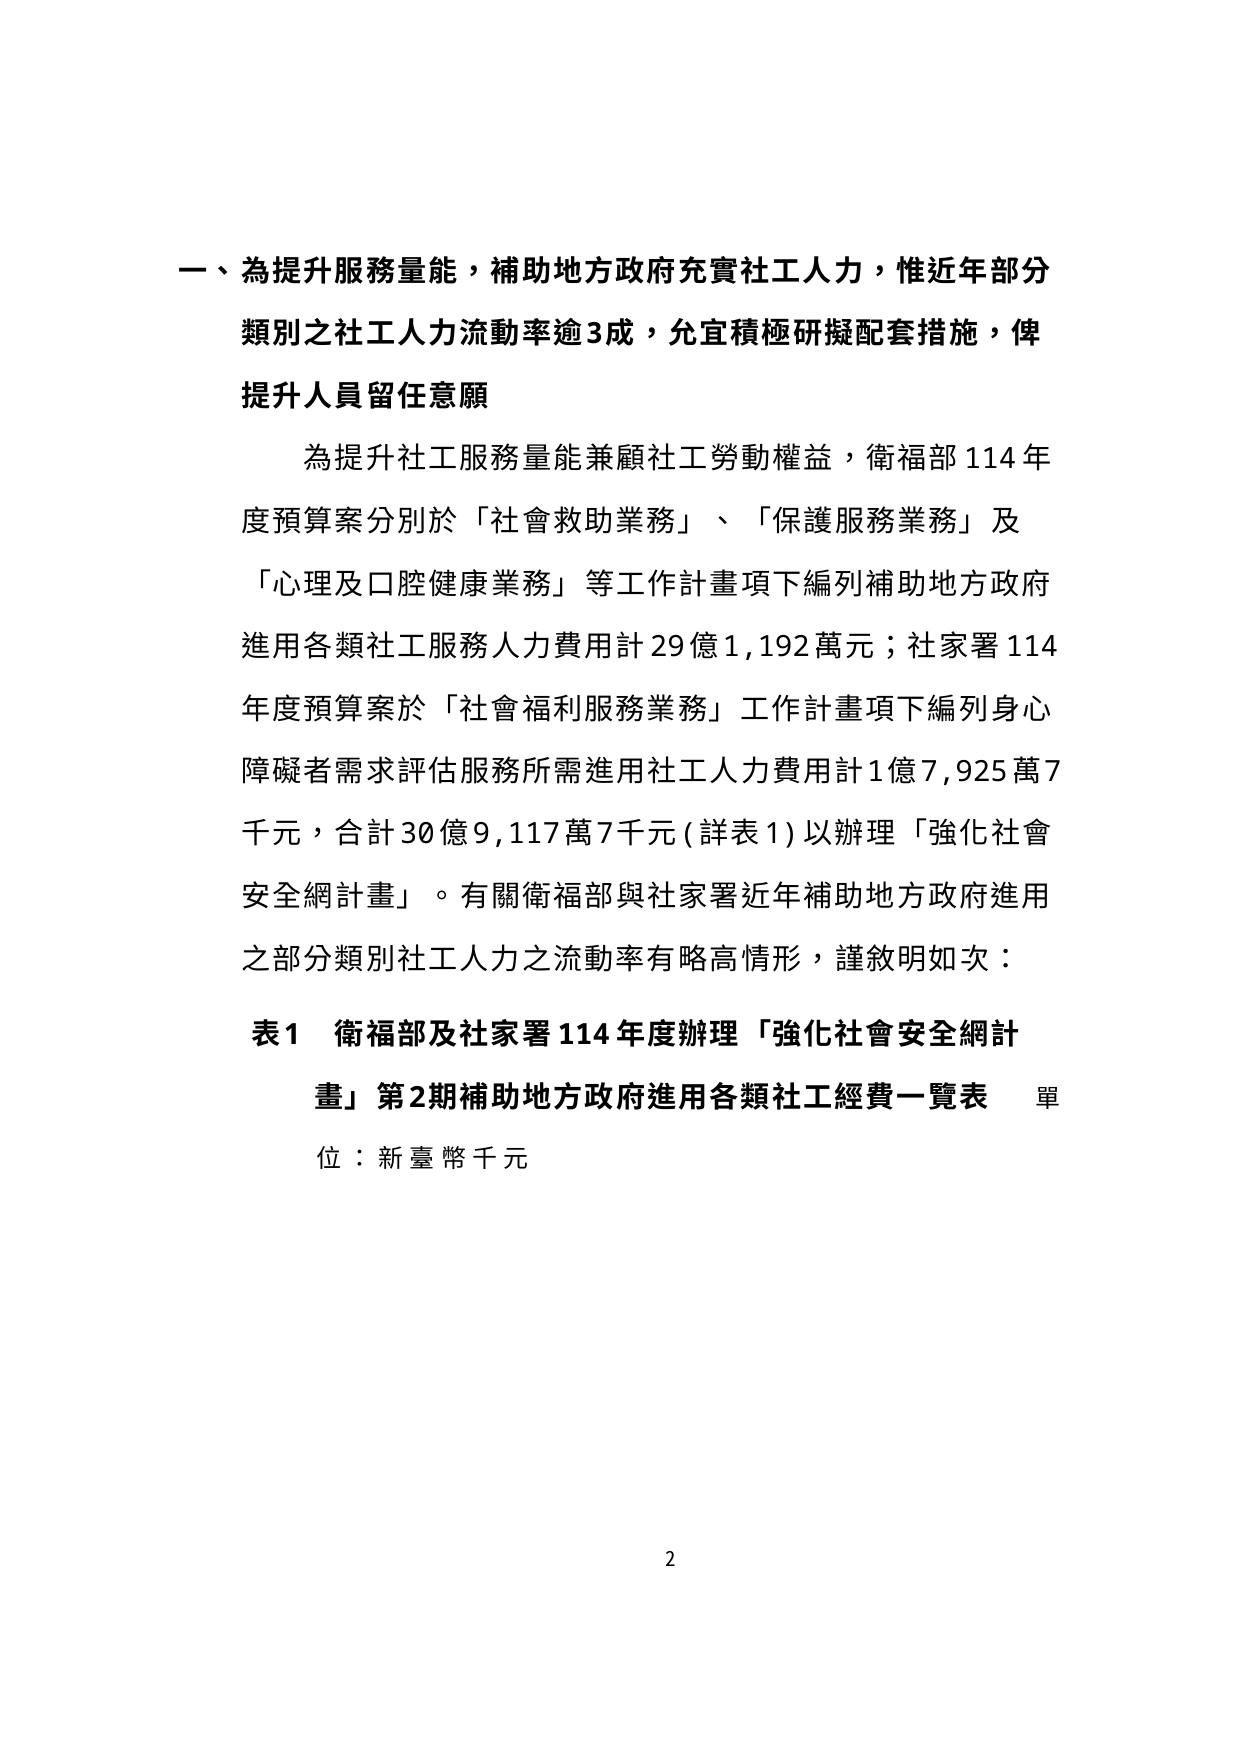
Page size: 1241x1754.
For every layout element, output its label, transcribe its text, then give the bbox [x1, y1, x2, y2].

text 表1 衛福部及社家署114年度辦理「強化社會安全網計畫」第2期補助地方政府進用各類社工經費一覽表 單位：新臺幣千元 [177, 990, 1063, 1178]
text 為提升社工服務量能兼顧社工勞動權益，衛福部114年度預算案分別於「社會救助業務」、「保護服務業務」及「心理及口腔健康業務」等工作計畫項下編列補助地方政府進用各類社工服務人力費用計29億1,192萬元；社家署114年度預算案於「社會福利服務業務」工作計畫項下編列身心障礙者需求評估服務所需進用社工人力費用計1億7,925萬7千元，合計30億9,117萬7千元(詳表1)以辦理「強化社會安全網計畫」。有關衛福部與社家署近年補助地方政府進用之部分類別社工人力之流動率有略高情形，謹敘明如次： [236, 415, 1063, 977]
text 一、為提升服務量能，補助地方政府充實社工人力，惟近年部分類別之社工人力流動率逾3成，允宜積極研擬配套措施，俾提升人員留任意願 [177, 227, 1063, 415]
